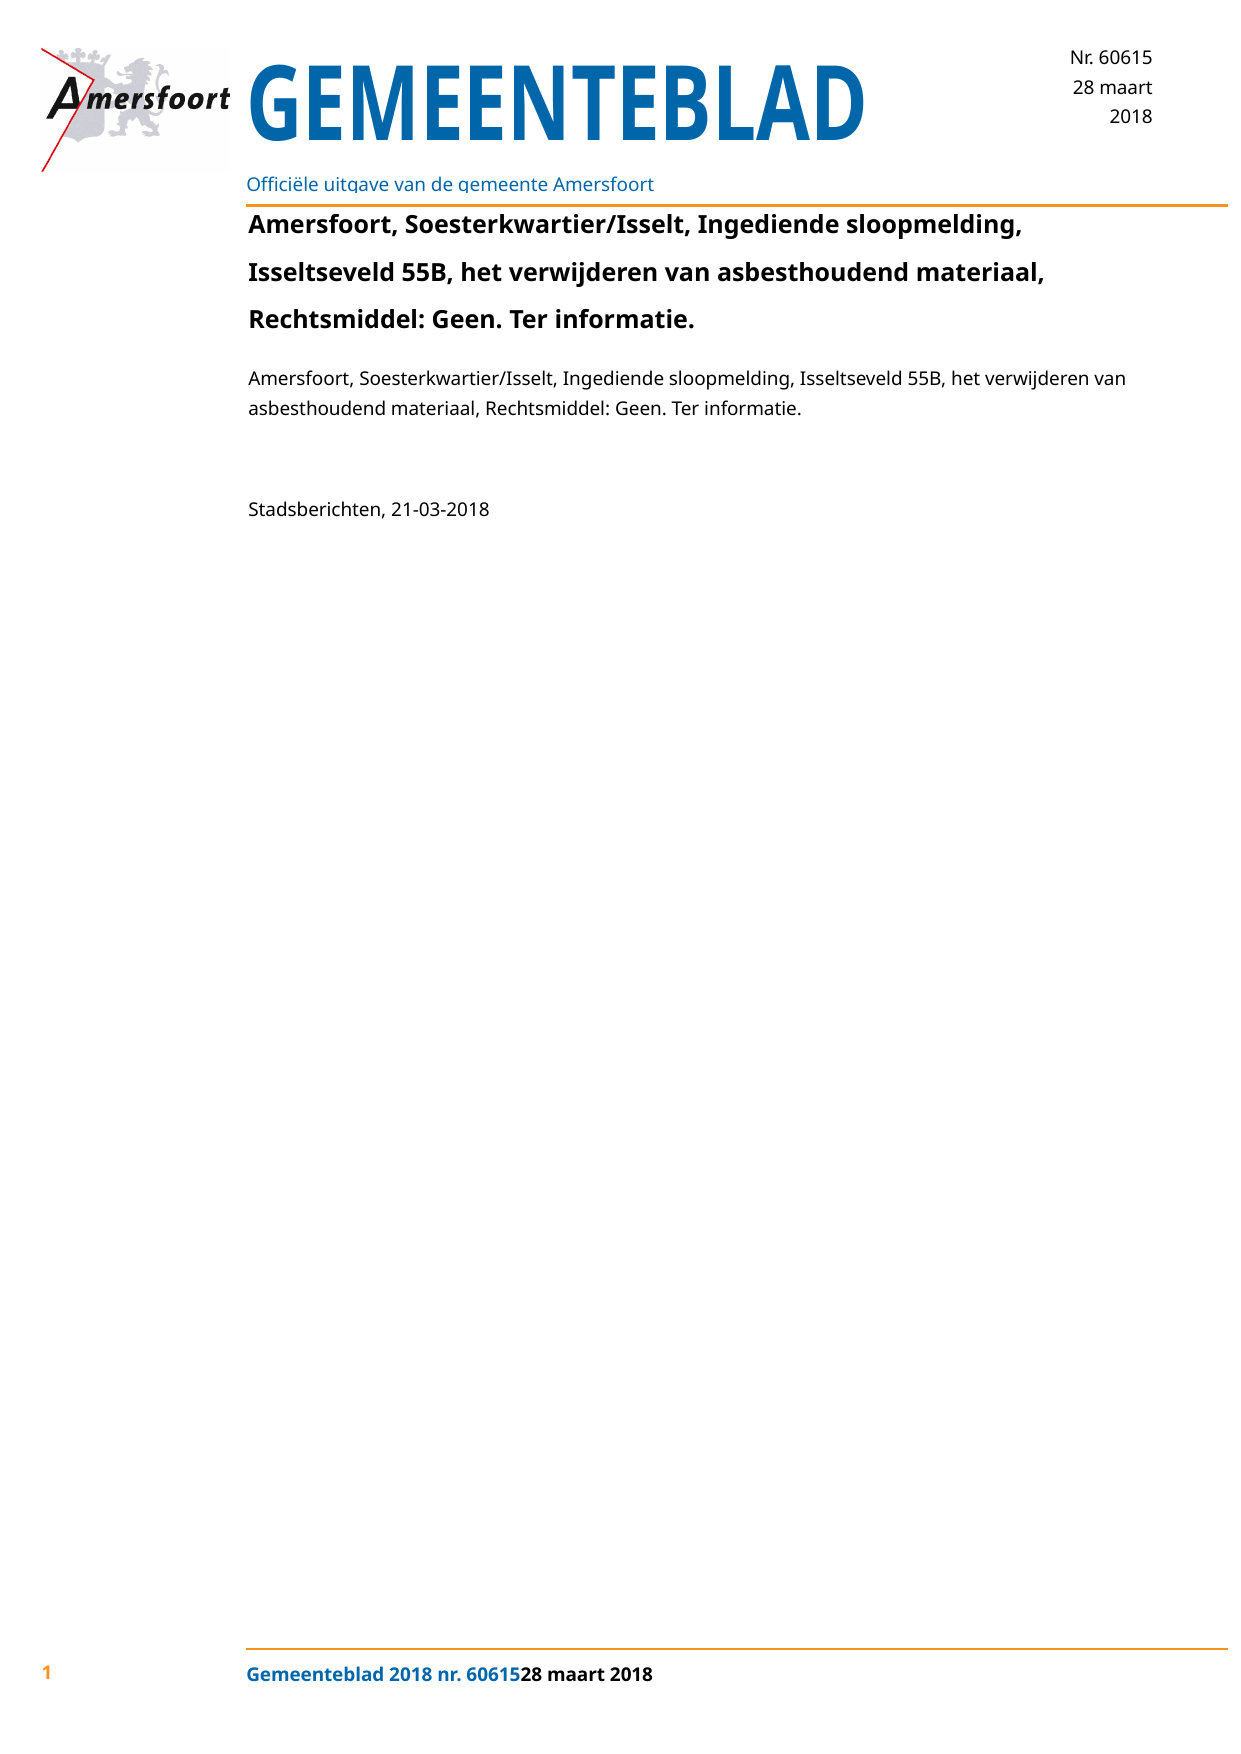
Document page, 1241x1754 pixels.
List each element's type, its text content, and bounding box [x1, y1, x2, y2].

text Amersfoort, Soesterkwartier/Isselt, Ingediende sloopmelding, Isseltseveld 55B, het verwijderen van asbesthoudend materiaal, Rechtsmiddel: Geen. Ter informatie. [248, 207, 1152, 336]
picture [41, 47, 231, 172]
text Amersfoort, Soesterkwartier/Isselt, Ingediende sloopmelding, Isseltseveld 55B, het verwijderen van asbesthoudend materiaal, Rechtsmiddel: Geen. Ter informatie. [248, 366, 1152, 421]
text Stadsberichten, 21-03-2018 [248, 496, 1152, 522]
